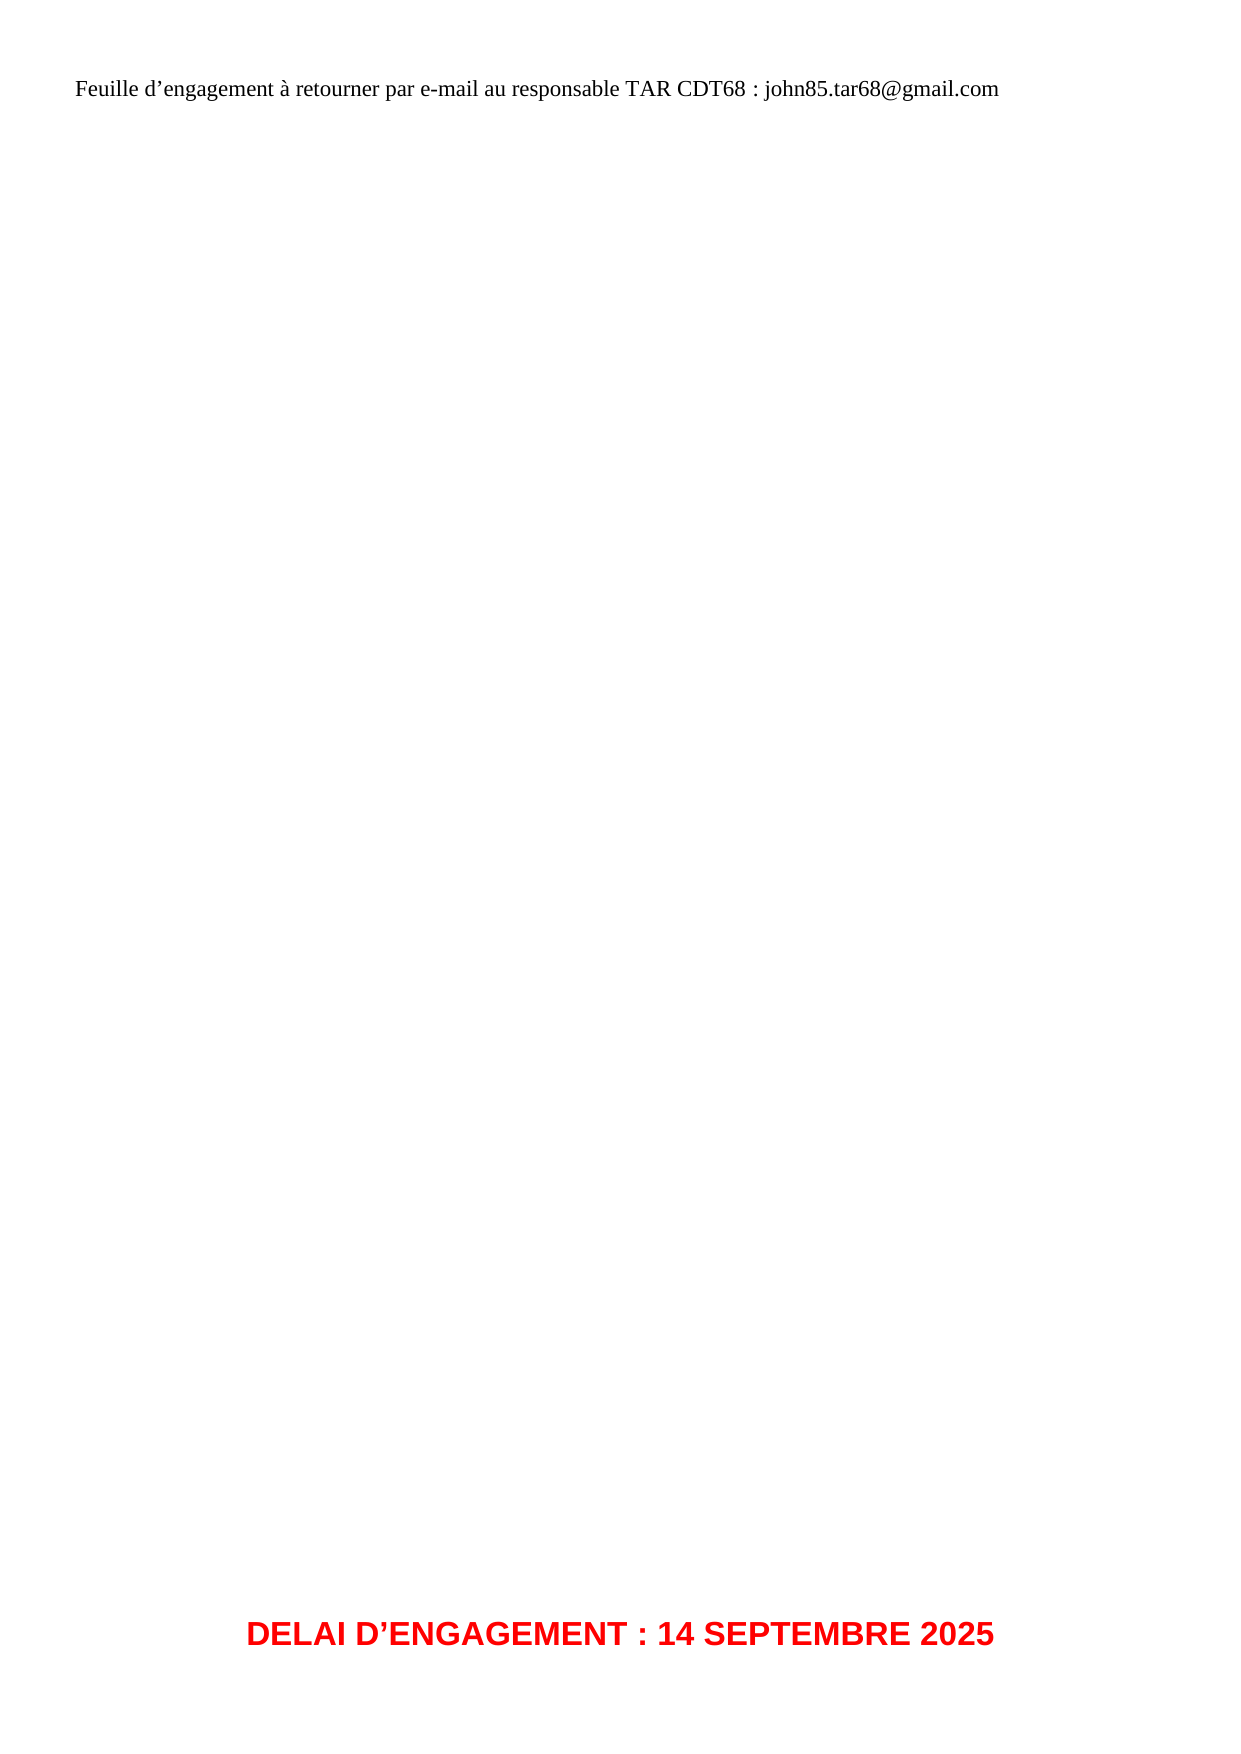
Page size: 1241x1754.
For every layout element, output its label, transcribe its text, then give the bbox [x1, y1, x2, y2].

text Feuille d’engagement à retourner par e-mail au responsable TAR CDT68 : john85.tar68@gmail.com [75, 75, 1165, 101]
